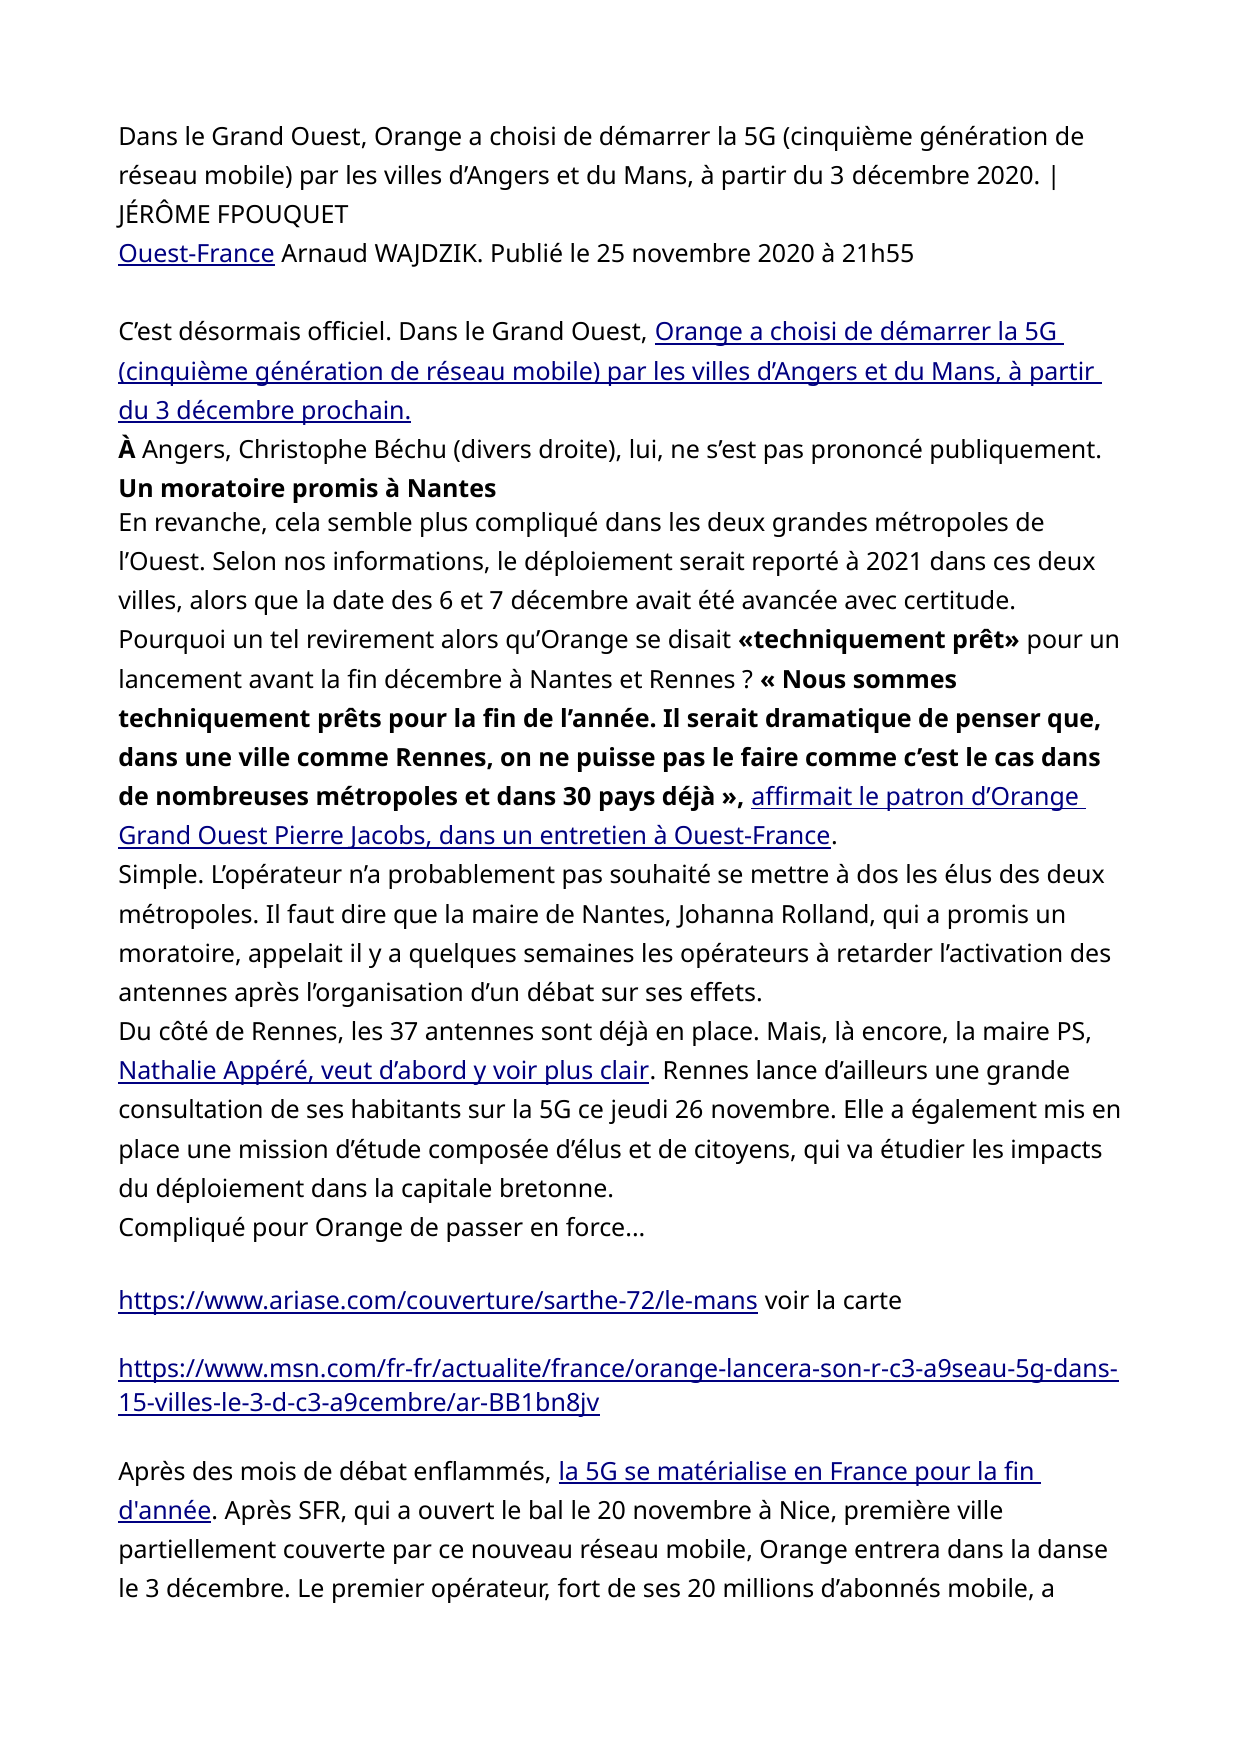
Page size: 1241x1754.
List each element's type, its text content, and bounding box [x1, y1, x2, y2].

text C’est désormais officiel. Dans le Grand Ouest, Orange a choisi de démarrer la 5G (cinquième génération de réseau mobile) par les villes d’Angers et du Mans, à partir du 3 décembre prochain. [118, 314, 1122, 426]
text Du côté de Rennes, les 37 antennes sont déjà en place. Mais, là encore, la maire PS, Nathalie Appéré, veut d’abord y voir plus clair. Rennes lance d’ailleurs une grande consultation de ses habitants sur la 5G ce jeudi 26 novembre. Elle a également mis en place une mission d’étude composée d’élus et de citoyens, qui va étudier les impacts du déploiement dans la capitale bretonne. [118, 1014, 1122, 1204]
text Compliqué pour Orange de passer en force... [118, 1210, 1122, 1244]
text Simple. L’opérateur n’a probablement pas souhaité se mettre à dos les élus des deux métropoles. Il faut dire que la maire de Nantes, Johanna Rolland, qui a promis un moratoire, appelait il y a quelques semaines les opérateurs à retarder l’activation des antennes après l’organisation d’un débat sur ses effets. [118, 857, 1122, 1009]
text https://www.ariase.com/couverture/sarthe-72/le-mans voir la carte [118, 1283, 1122, 1317]
text Ouest-France Arnaud WAJDZIK. Publié le 25 novembre 2020 à 21h55 [118, 236, 1122, 270]
subtitle Un moratoire promis à Nantes [118, 471, 1122, 505]
text https://www.msn.com/fr-fr/actualite/france/orange-lancera-son-r-c3-a9seau-5g-dans-15-villes-le-3-d-c3-a9cembre/ar-BB1bn8jv [118, 1351, 1122, 1419]
text Dans le Grand Ouest, Orange a choisi de démarrer la 5G (cinquième génération de réseau mobile) par les villes d’Angers et du Mans, à partir du 3 décembre 2020. | JÉRÔME FPOUQUET [118, 118, 1122, 231]
text Après des mois de débat enflammés, la 5G se matérialise en France pour la fin d'année. Après SFR, qui a ouvert le bal le 20 novembre à Nice, première ville partiellement couverte par ce nouveau réseau mobile, Orange entrera dans la danse le 3 décembre. Le premier opérateur, fort de ses 20 millions d’abonnés mobile, a [118, 1453, 1122, 1605]
text À Angers, Christophe Béchu (divers droite), lui, ne s’est pas prononcé publiquement. [118, 431, 1122, 466]
text En revanche, cela semble plus compliqué dans les deux grandes métropoles de l’Ouest. Selon nos informations, le déploiement serait reporté à 2021 dans ces deux villes, alors que la date des 6 et 7 décembre avait été avancée avec certitude. [118, 505, 1122, 617]
text Pourquoi un tel revirement alors qu’Orange se disait «techniquement prêt» pour un lancement avant la fin décembre à Nantes et Rennes ? « Nous sommes techniquement prêts pour la fin de l’année. Il serait dramatique de penser que, dans une ville comme Rennes, on ne puisse pas le faire comme c’est le cas dans de nombreuses métropoles et dans 30 pays déjà », affirmait le patron d’Orange Grand Ouest Pierre Jacobs, dans un entretien à Ouest-France. [118, 622, 1122, 852]
